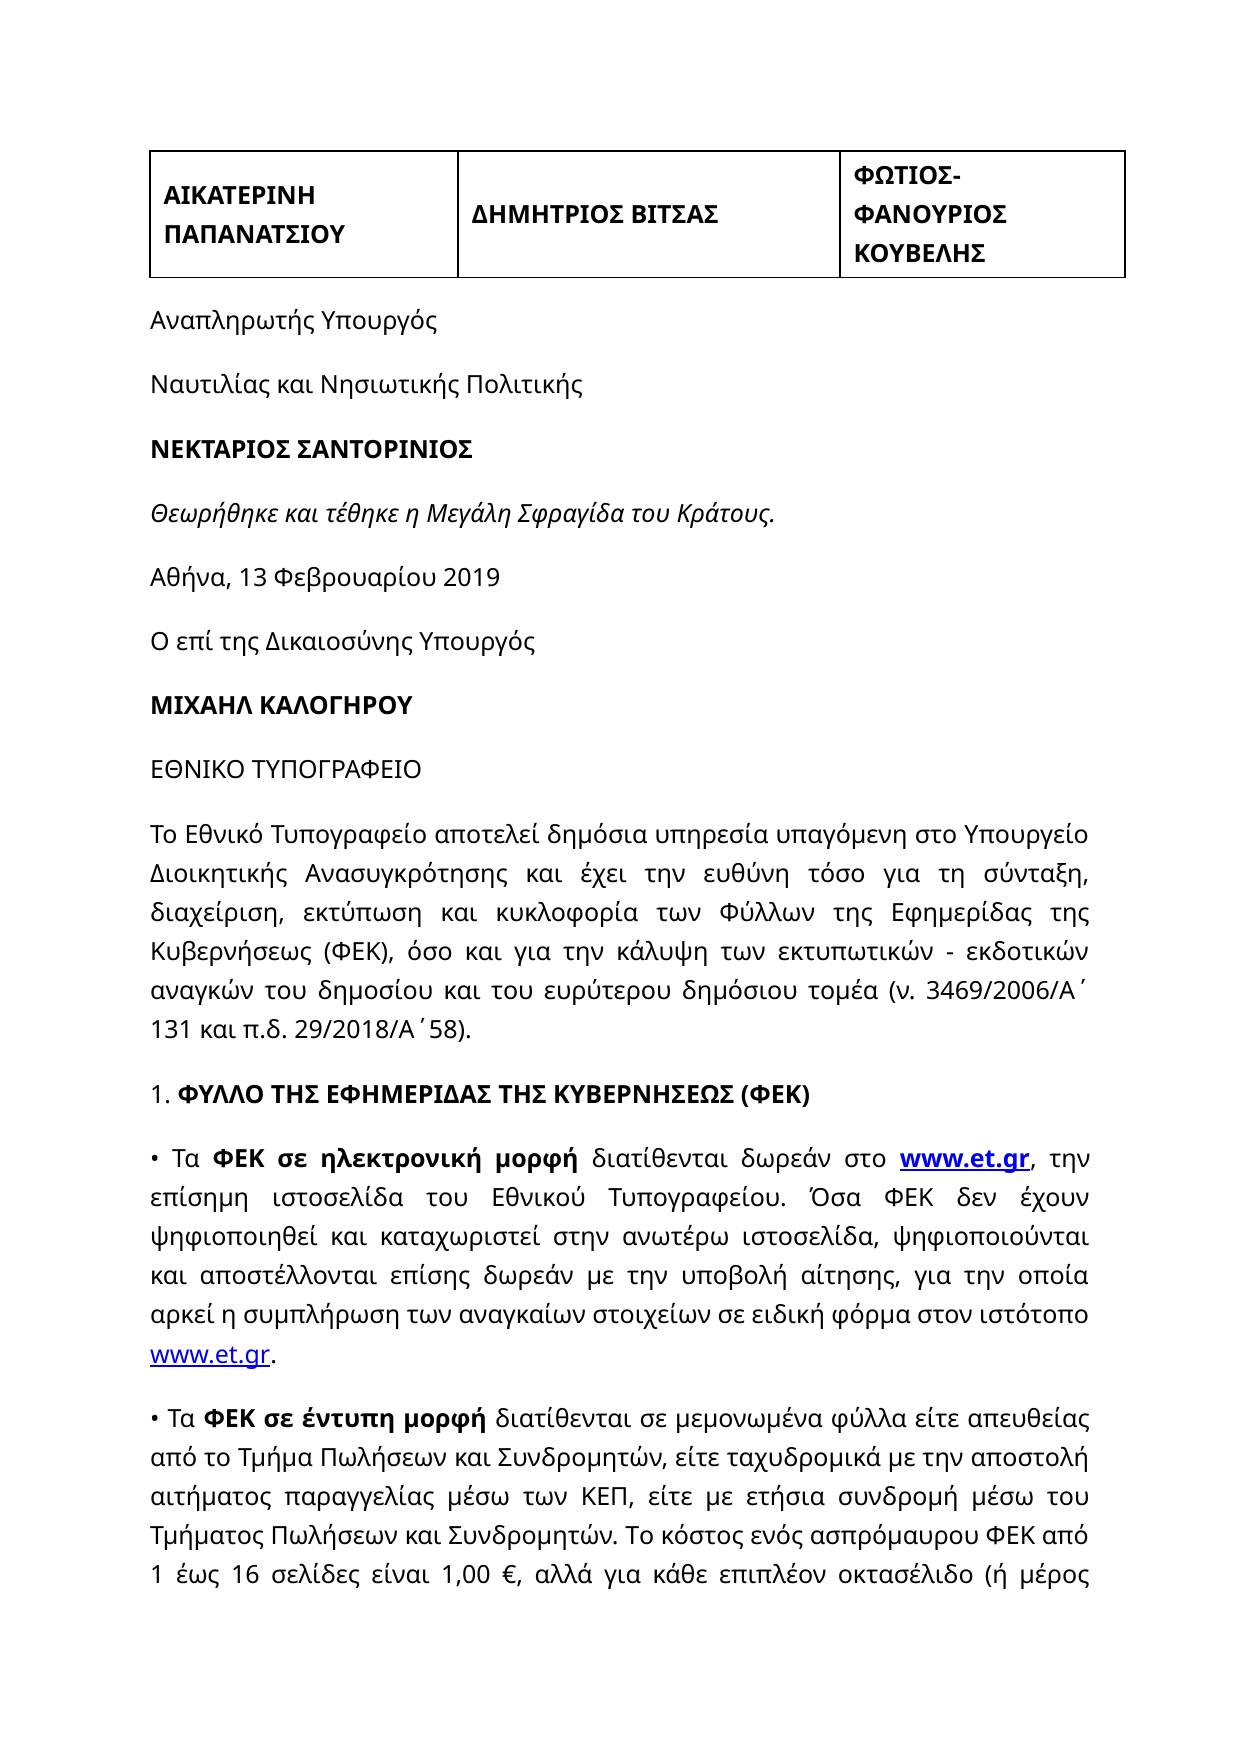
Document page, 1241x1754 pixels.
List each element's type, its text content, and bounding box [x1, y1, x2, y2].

text Αναπληρωτής Υπουργός [150, 303, 1090, 337]
text Το Εθνικό Τυπογραφείο αποτελεί δημόσια υπηρεσία υπαγόμενη στο Υπουργείο Διοικητικής Ανασυγκρότησης και έχει την ευθύνη τόσο για τη σύνταξη, διαχείριση, εκτύπωση και κυκλοφορία των Φύλλων της Εφημερίδας της Κυβερνήσεως (ΦΕΚ), όσο και για την κάλυψη των εκτυπωτικών - εκδοτικών αναγκών του δημοσίου και του ευρύτερου δημόσιου τομέα (ν. 3469/2006/Α΄ 131 και π.δ. 29/2018/Α΄58). [150, 816, 1090, 1046]
text Θεωρήθηκε και τέθηκε η Μεγάλη Σφραγίδα του Κράτους. [150, 496, 1090, 529]
text • Τα ΦΕΚ σε ηλεκτρονική μορφή διατίθενται δωρεάν στο www.et.gr, την επίσημη ιστοσελίδα του Εθνικού Τυπογραφείου. Όσα ΦΕΚ δεν έχουν ψηφιοποιηθεί και καταχωριστεί στην ανωτέρω ιστοσελίδα, ψηφιοποιούνται και αποστέλλονται επίσης δωρεάν με την υποβολή αίτησης, για την οποία αρκεί η συμπλήρωση των αναγκαίων στοιχείων σε ειδική φόρμα στον ιστότοπο www.et.gr. [150, 1141, 1090, 1370]
text Αθήνα, 13 Φεβρουαρίου 2019 [150, 560, 1090, 594]
table_cell ΦΩΤΙΟΣ-ΦΑΝΟΥΡΙΟΣ ΚΟΥΒΕΛΗΣ [841, 152, 1124, 276]
text • Τα ΦΕΚ σε έντυπη μορφή διατίθενται σε μεμονωμένα φύλλα είτε απευθείας από το Τμήμα Πωλήσεων και Συνδρομητών, είτε ταχυδρομικά με την αποστολή αιτήματος παραγγελίας μέσω των ΚΕΠ, είτε με ετήσια συνδρομή μέσω του Τμήματος Πωλήσεων και Συνδρομητών. Tο κόστος ενός ασπρόμαυρου ΦΕΚ από 1 έως 16 σελίδες είναι 1,00 €, αλλά για κάθε επιπλέον οκτασέλιδο (ή μέρος [150, 1401, 1090, 1591]
text 1. ΦΥΛΛΟ ΤΗΣ ΕΦΗΜΕΡΙΔΑΣ ΤΗΣ ΚΥΒΕΡΝΗΣΕΩΣ (ΦΕΚ) [150, 1076, 1090, 1110]
table_cell ΔΗΜΗΤΡΙΟΣ ΒΙΤΣΑΣ [459, 152, 839, 276]
text Ναυτιλίας και Νησιωτικής Πολιτικής [150, 367, 1090, 401]
table_cell ΑΙΚΑΤΕΡΙΝΗ ΠΑΠΑΝΑΤΣΙΟΥ [151, 152, 457, 276]
text Ο επί της Δικαιοσύνης Υπουργός [150, 624, 1090, 658]
text ΜΙΧΑΗΛ ΚΑΛΟΓΗΡΟΥ [150, 688, 1090, 722]
text ΕΘΝΙΚΟ ΤΥΠΟΓΡΑΦΕΙΟ [150, 752, 1090, 786]
text ΝΕΚΤΑΡΙΟΣ ΣΑΝΤΟΡΙΝΙΟΣ [150, 431, 1090, 465]
